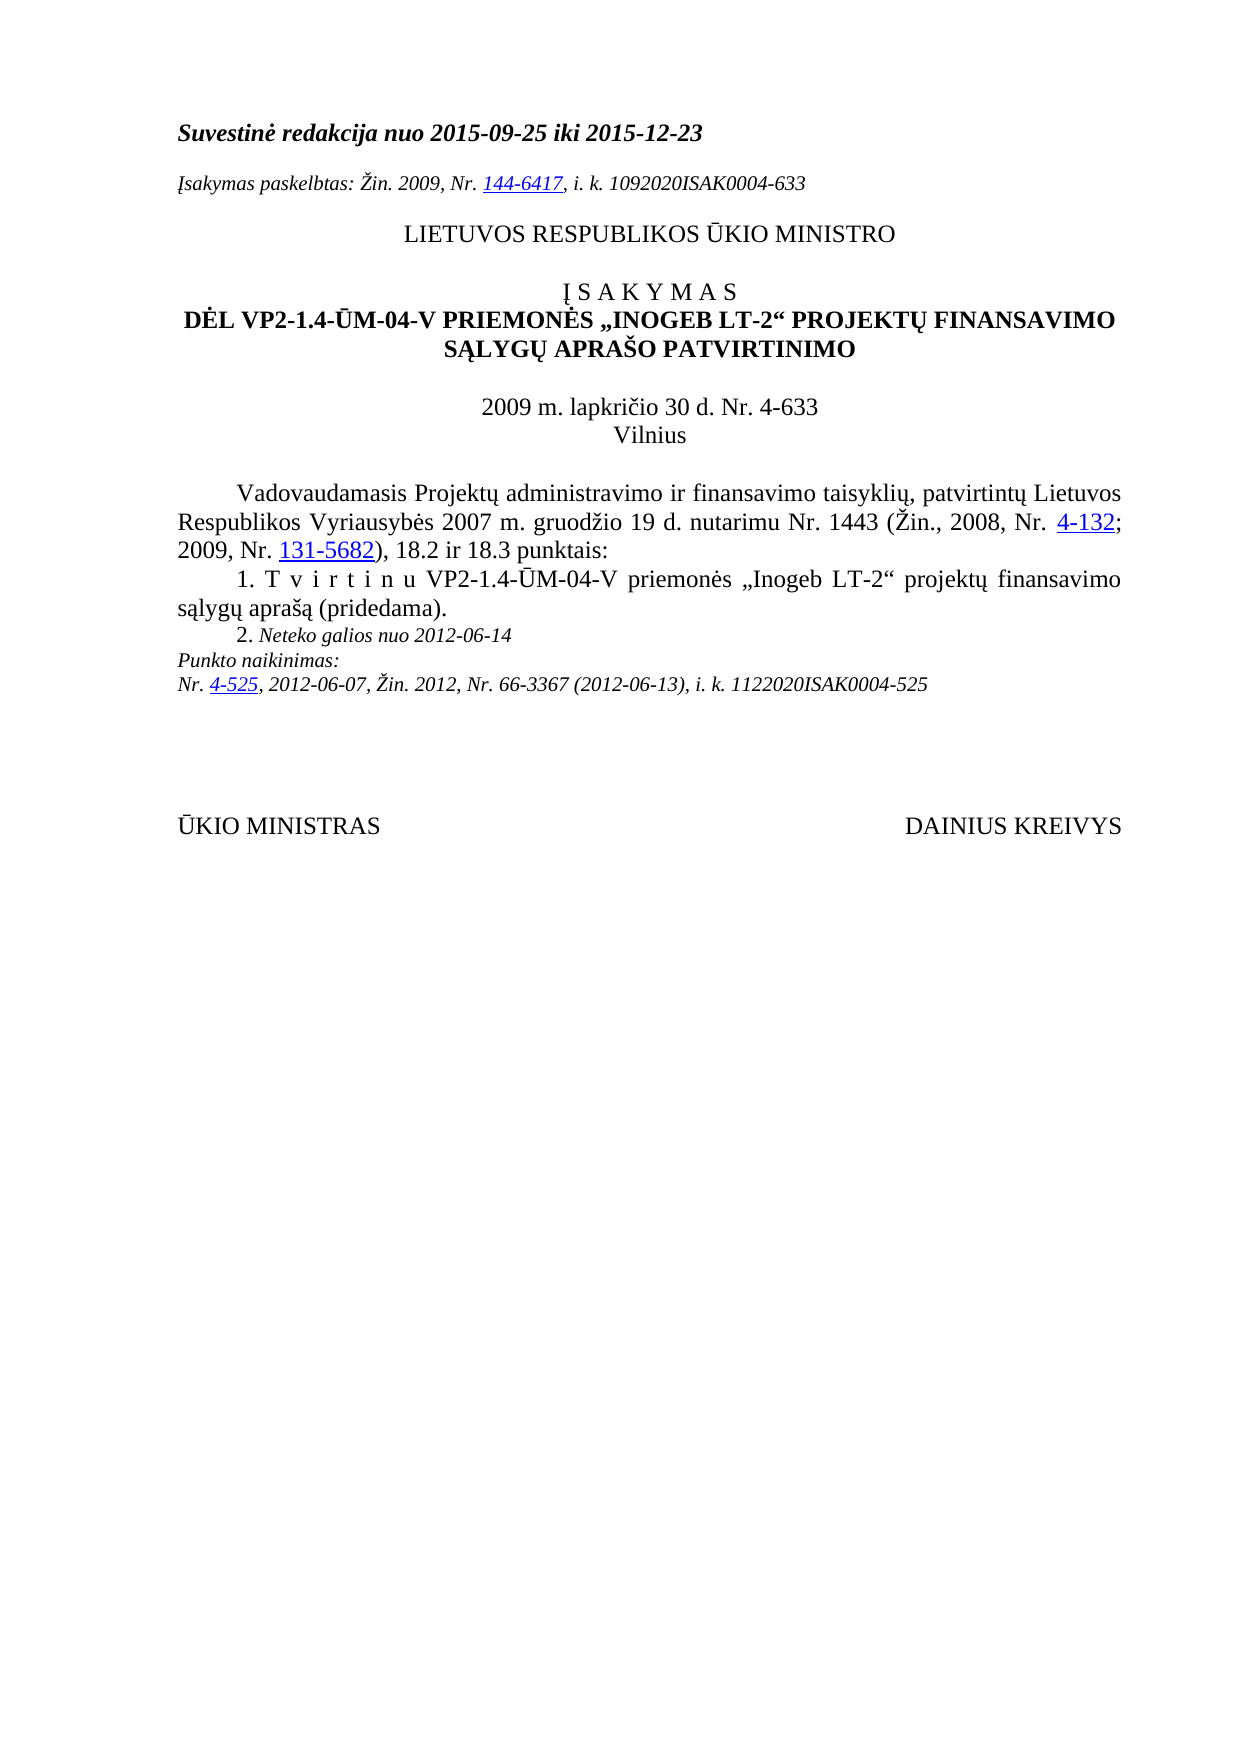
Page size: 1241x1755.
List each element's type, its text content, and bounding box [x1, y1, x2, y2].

text Į S A K Y M A S [177, 277, 1122, 305]
text Ūkio ministras Dainius Kreivys [177, 811, 1122, 840]
text Vilnius [177, 420, 1122, 449]
text 2. Neteko galios nuo 2012-06-14 [177, 622, 1122, 648]
text 1. T v i r t i n u VP2-1.4-ŪM-04-V priemonės „Inogeb LT-2“ projektų finansavimo sąlygų aprašą (pridedama). [177, 564, 1122, 622]
text Vadovaudamasis Projektų administravimo ir finansavimo taisyklių, patvirtintų Lietuvos Respublikos Vyriausybės 2007 m. gruodžio 19 d. nutarimu Nr. 1443 (Žin., 2008, Nr. 4-132; 2009, Nr. 131-5682), 18.2 ir 18.3 punktais: [177, 478, 1122, 564]
text DĖL VP2-1.4-ŪM-04-V PRIEMONĖS „INOGEB LT-2“ PROJEKTŲ FINANSAVIMO SĄLYGŲ APRAŠO PATVIRTINIMO [177, 305, 1122, 363]
text Įsakymas paskelbtas: Žin. 2009, Nr. 144-6417, i. k. 1092020ISAK0004-633 [177, 171, 1122, 195]
text Punkto naikinimas: [177, 648, 1122, 672]
text Nr. 4-525, 2012-06-07, Žin. 2012, Nr. 66-3367 (2012-06-13), i. k. 1122020ISAK0004-525 [177, 672, 1122, 696]
text Suvestinė redakcija nuo 2015-09-25 iki 2015-12-23 [177, 118, 1122, 147]
text LIETUVOS RESPUBLIKOS ŪKIO MINISTRO [177, 219, 1122, 248]
text 2009 m. lapkričio 30 d. Nr. 4-633 [177, 392, 1122, 420]
